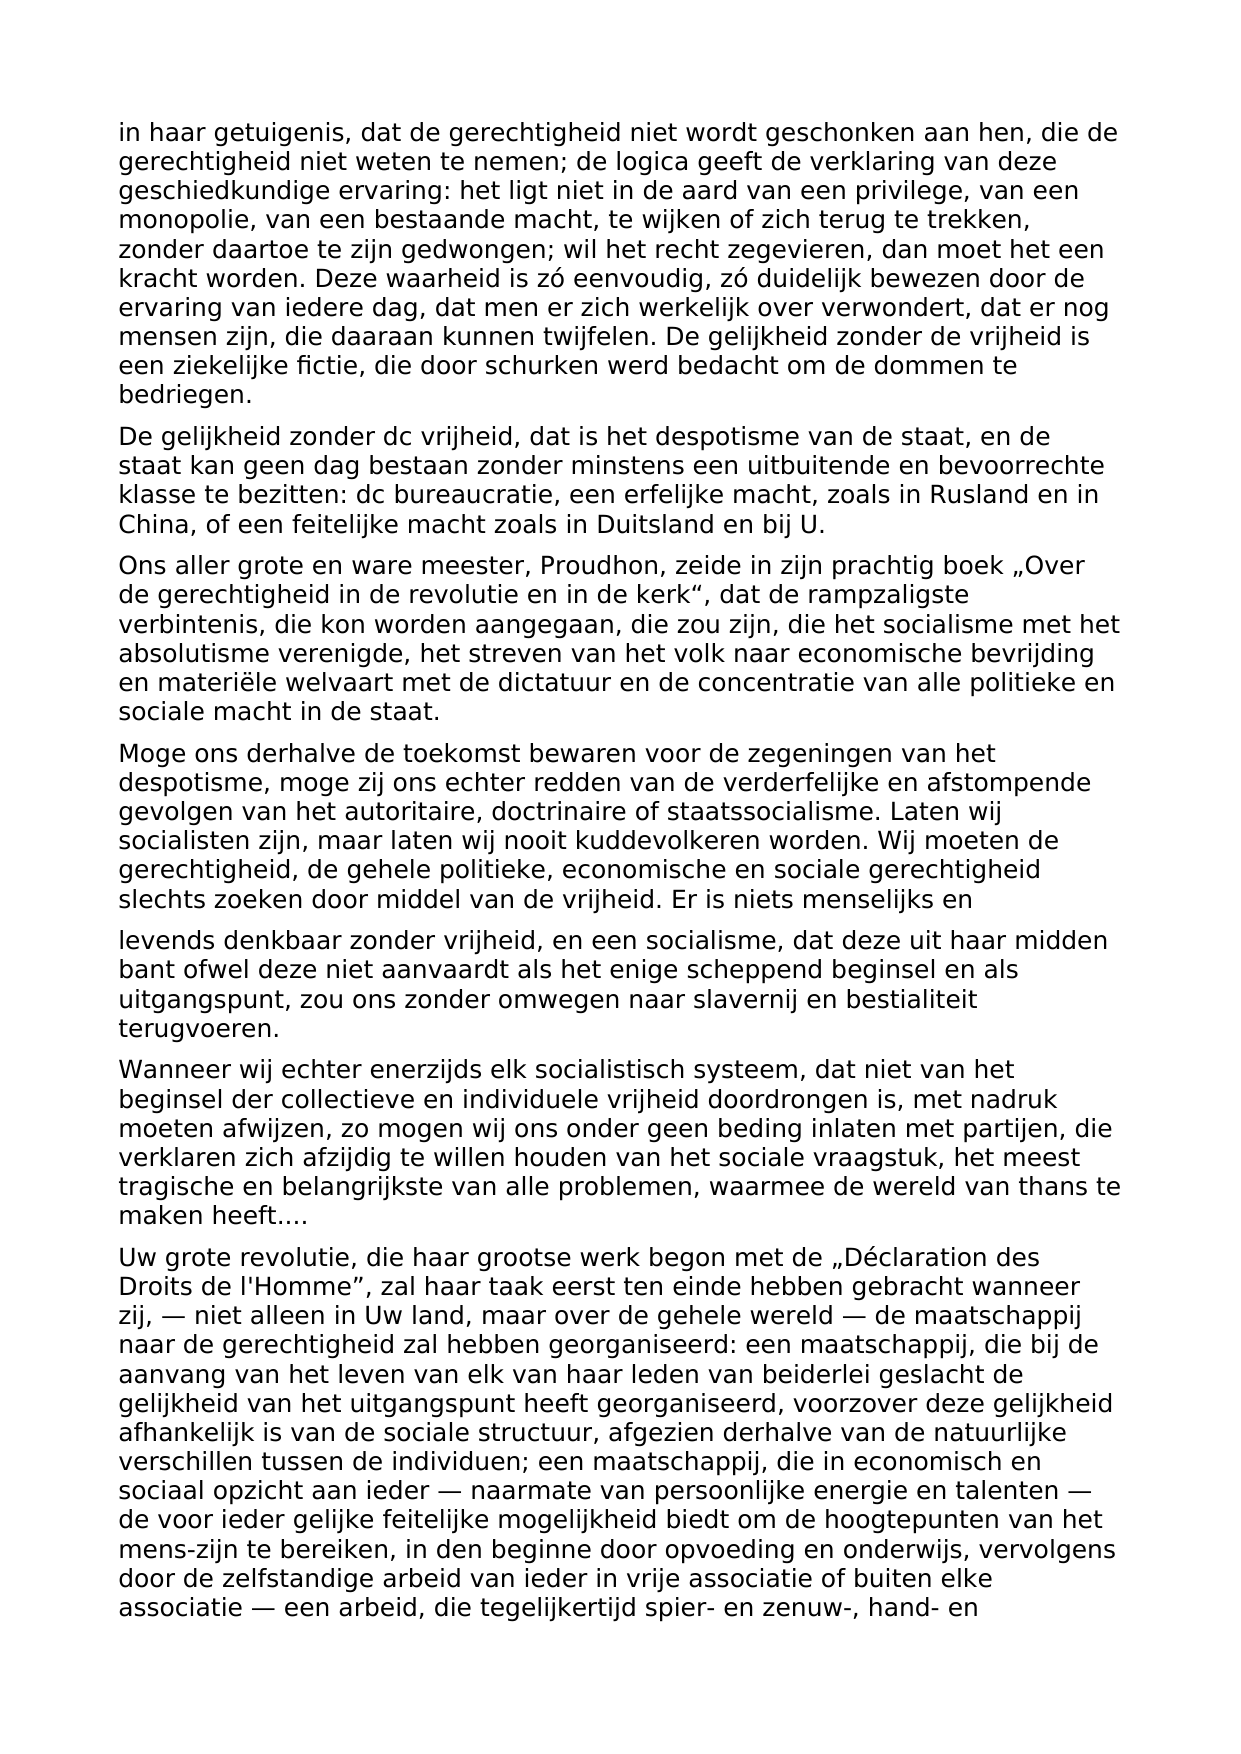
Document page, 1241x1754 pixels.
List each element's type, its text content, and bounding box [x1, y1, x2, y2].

text De gelijkheid zonder dc vrijheid, dat is het despotisme van de staat, en de staat kan geen dag bestaan zonder minstens een uitbuitende en bevoorrechte klasse te bezitten: dc bureaucratie, een erfelijke macht, zoals in Rusland en in China, of een feitelijke macht zoals in Duitsland en bij U. [118, 422, 1122, 539]
text Moge ons derhalve de toekomst bewaren voor de zegeningen van het despotisme, moge zij ons echter redden van de verderfelijke en afstompende gevolgen van het autoritaire, doctrinaire of staatssocialisme. Laten wij socialisten zijn, maar laten wij nooit kuddevolkeren worden. Wij moeten de gerechtigheid, de gehele politieke, economische en sociale gerechtigheid slechts zoeken door middel van de vrijheid. Er is niets menselijks en [118, 739, 1122, 914]
text in haar getuigenis, dat de gerechtigheid niet wordt geschonken aan hen, die de gerechtigheid niet weten te nemen; de logica geeft de verklaring van deze geschiedkundige ervaring: het ligt niet in de aard van een privilege, van een monopolie, van een bestaande macht, te wijken of zich terug te trekken, zonder daartoe te zijn gedwongen; wil het recht zegevieren, dan moet het een kracht worden. Deze waarheid is zó eenvoudig, zó duidelijk bewezen door de ervaring van iedere dag, dat men er zich werkelijk over verwondert, dat er nog mensen zijn, die daaraan kunnen twijfelen. De gelijkheid zonder de vrijheid is een ziekelijke fictie, die door schurken werd bedacht om de dommen te bedriegen. [118, 118, 1122, 410]
text Uw grote revolutie, die haar grootse werk begon met de „Déclaration des Droits de l'Homme”, zal haar taak eerst ten einde hebben gebracht wanneer zij, — niet alleen in Uw land, maar over de gehele wereld — de maatschappij naar de gerechtigheid zal hebben georganiseerd: een maatschappij, die bij de aanvang van het leven van elk van haar leden van beiderlei geslacht de gelijkheid van het uitgangspunt heeft georganiseerd, voorzover deze gelijkheid afhankelijk is van de sociale structuur, afgezien derhalve van de natuurlijke verschillen tussen de individuen; een maatschappij, die in economisch en sociaal opzicht aan ieder — naarmate van persoonlijke energie en talenten — de voor ieder gelijke feitelijke mogelijkheid biedt om de hoogtepunten van het mens-zijn te bereiken, in den beginne door opvoeding en onderwijs, vervolgens door de zelfstandige arbeid van ieder in vrije associatie of buiten elke associatie — een arbeid, die tegelijkertijd spier- en zenuw-, hand- en [118, 1243, 1122, 1622]
text levends denkbaar zonder vrijheid, en een socialisme, dat deze uit haar midden bant ofwel deze niet aanvaardt als het enige scheppend beginsel en als uitgangspunt, zou ons zonder omwegen naar slavernij en bestialiteit terugvoeren. [118, 926, 1122, 1043]
text Ons aller grote en ware meester, Proudhon, zeide in zijn prachtig boek „Over de gerechtigheid in de revolutie en in de kerk“, dat de rampzaligste verbintenis, die kon worden aangegaan, die zou zijn, die het socialisme met het absolutisme verenigde, het streven van het volk naar economische bevrijding en materiële welvaart met de dictatuur en de concentratie van alle politieke en sociale macht in de staat. [118, 551, 1122, 726]
text Wanneer wij echter enerzijds elk socialistisch systeem, dat niet van het beginsel der collectieve en individuele vrijheid doordrongen is, met nadruk moeten afwijzen, zo mogen wij ons onder geen beding inlaten met partijen, die verklaren zich afzijdig te willen houden van het sociale vraagstuk, het meest tragische en belangrijkste van alle problemen, waarmee de wereld van thans te maken heeft.... [118, 1056, 1122, 1231]
